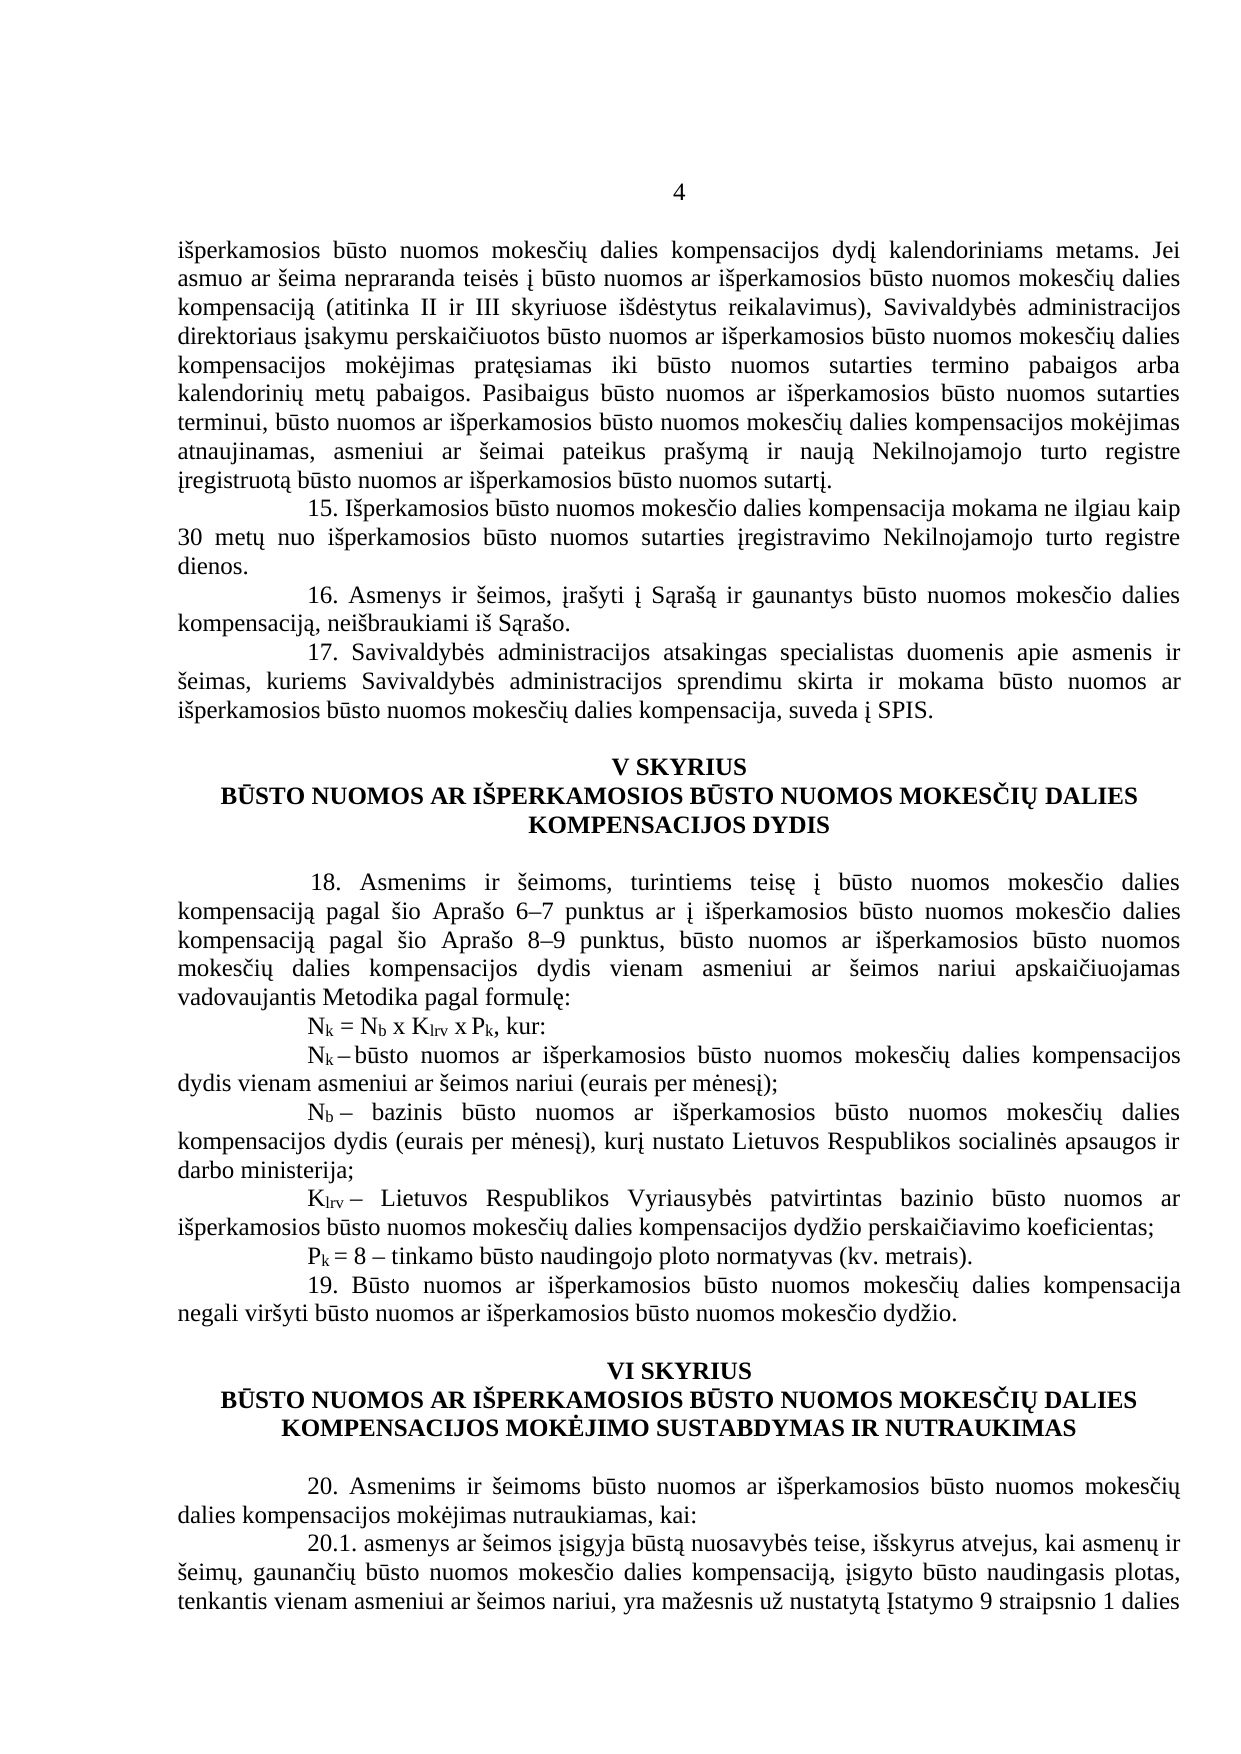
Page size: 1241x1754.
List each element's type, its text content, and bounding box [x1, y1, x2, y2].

text 18. Asmenims ir šeimoms, turintiems teisę į būsto nuomos mokesčio dalies kompensaciją pagal šio Aprašo 6–7 punktus ar į išperkamosios būsto nuomos mokesčio dalies kompensaciją pagal šio Aprašo 8–9 punktus, būsto nuomos ar išperkamosios būsto nuomos mokesčių dalies kompensacijos dydis vienam asmeniui ar šeimos nariui apskaičiuojamas vadovaujantis Metodika pagal formulę: [177, 867, 1181, 1011]
text 15. Išperkamosios būsto nuomos mokesčio dalies kompensacija mokama ne ilgiau kaip 30 metų nuo išperkamosios būsto nuomos sutarties įregistravimo Nekilnojamojo turto registre dienos. [177, 493, 1181, 580]
text Nb – bazinis būsto nuomos ar išperkamosios būsto nuomos mokesčių dalies kompensacijos dydis (eurais per mėnesį), kurį nustato Lietuvos Respublikos socialinės apsaugos ir darbo ministerija; [177, 1097, 1181, 1183]
text BŪSTO NUOMOS AR IŠPERKAMOSIOS BŪSTO NUOMOS MOKESČIŲ DALIES KOMPENSACIJOS MOKĖJIMO SUSTABDYMAS IR NUTRAUKIMAS [177, 1385, 1181, 1442]
text Klrv – Lietuvos Respublikos Vyriausybės patvirtintas bazinio būsto nuomos ar išperkamosios būsto nuomos mokesčių dalies kompensacijos dydžio perskaičiavimo koeficientas; [177, 1183, 1181, 1241]
text išperkamosios būsto nuomos mokesčių dalies kompensacijos dydį kalendoriniams metams. Jei asmuo ar šeima nepraranda teisės į būsto nuomos ar išperkamosios būsto nuomos mokesčių dalies kompensaciją (atitinka II ir III skyriuose išdėstytus reikalavimus), Savivaldybės administracijos direktoriaus įsakymu perskaičiuotos būsto nuomos ar išperkamosios būsto nuomos mokesčių dalies kompensacijos mokėjimas pratęsiamas iki būsto nuomos sutarties termino pabaigos arba kalendorinių metų pabaigos. Pasibaigus būsto nuomos ar išperkamosios būsto nuomos sutarties terminui, būsto nuomos ar išperkamosios būsto nuomos mokesčių dalies kompensacijos mokėjimas atnaujinamas, asmeniui ar šeimai pateikus prašymą ir naują Nekilnojamojo turto registre įregistruotą būsto nuomos ar išperkamosios būsto nuomos sutartį. [177, 235, 1181, 493]
text 20.1. asmenys ar šeimos įsigyja būstą nuosavybės teise, išskyrus atvejus, kai asmenų ir šeimų, gaunančių būsto nuomos mokesčio dalies kompensaciją, įsigyto būsto naudingasis plotas, tenkantis vienam asmeniui ar šeimos nariui, yra mažesnis už nustatytą Įstatymo 9 straipsnio 1 dalies [177, 1528, 1181, 1615]
text Nk = Nb x Klrv x Pk, kur: [177, 1011, 1181, 1040]
text 16. Asmenys ir šeimos, įrašyti į Sąrašą ir gaunantys būsto nuomos mokesčio dalies kompensaciją, neišbraukiami iš Sąrašo. [177, 580, 1181, 637]
text 19. Būsto nuomos ar išperkamosios būsto nuomos mokesčių dalies kompensacija negali viršyti būsto nuomos ar išperkamosios būsto nuomos mokesčio dydžio. [177, 1270, 1181, 1327]
text Pk = 8 – tinkamo būsto naudingojo ploto normatyvas (kv. metrais). [177, 1241, 1181, 1270]
text 20. Asmenims ir šeimoms būsto nuomos ar išperkamosios būsto nuomos mokesčių dalies kompensacijos mokėjimas nutraukiamas, kai: [177, 1471, 1181, 1528]
text V SKYRIUS [177, 752, 1181, 781]
text VI SKYRIUS [177, 1356, 1181, 1385]
text 17. Savivaldybės administracijos atsakingas specialistas duomenis apie asmenis ir šeimas, kuriems Savivaldybės administracijos sprendimu skirta ir mokama būsto nuomos ar išperkamosios būsto nuomos mokesčių dalies kompensacija, suveda į SPIS. [177, 637, 1181, 723]
text BŪSTO NUOMOS AR IŠPERKAMOSIOS BŪSTO NUOMOS MOKESČIŲ DALIES KOMPENSACIJOS DYDIS [177, 781, 1181, 838]
text Nk – būsto nuomos ar išperkamosios būsto nuomos mokesčių dalies kompensacijos dydis vienam asmeniui ar šeimos nariui (eurais per mėnesį); [177, 1040, 1181, 1097]
